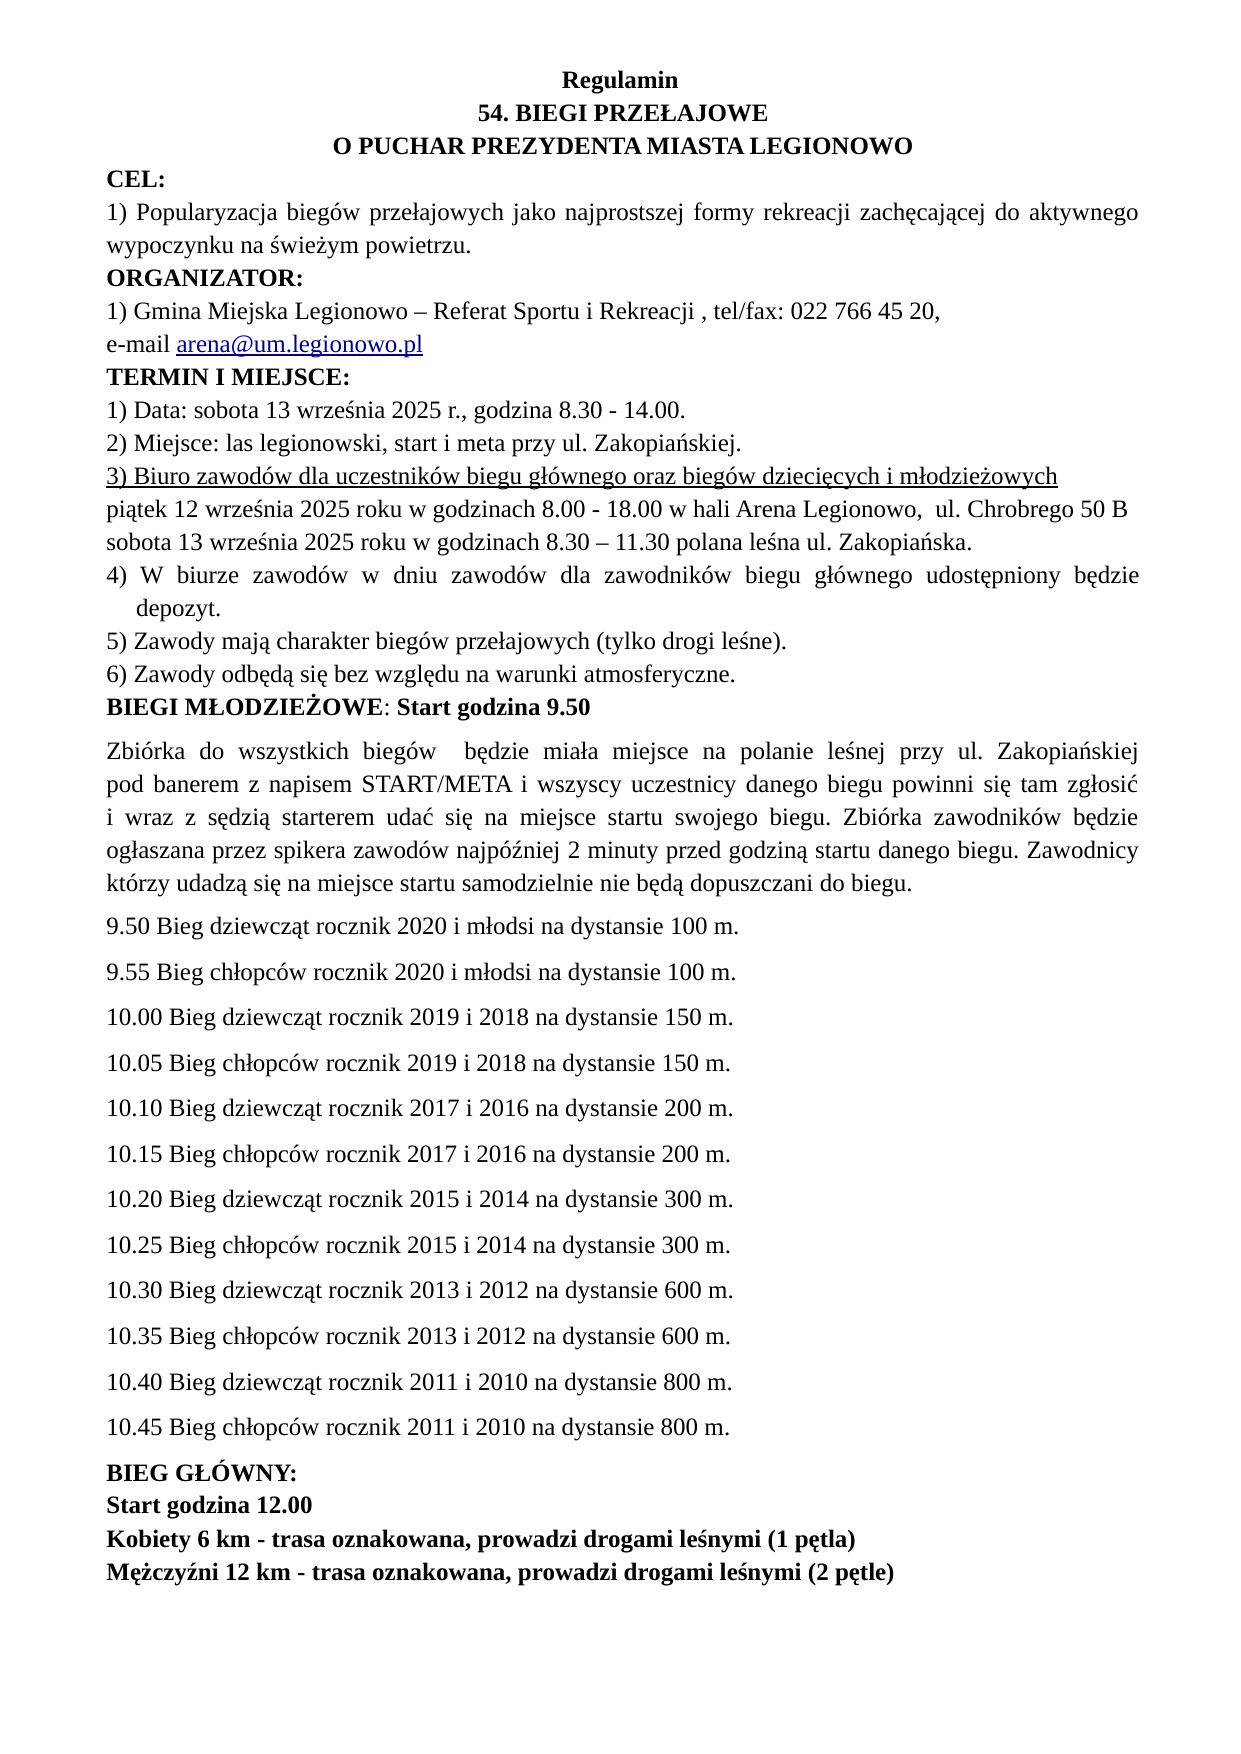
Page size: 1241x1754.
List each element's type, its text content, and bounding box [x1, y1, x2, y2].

text Regulamin [106, 65, 1140, 94]
text ORGANIZATOR: [106, 263, 1140, 292]
text TERMIN I MIEJSCE: [106, 362, 1140, 391]
text Zbiórka do wszystkich biegów będzie miała miejsce na polanie leśnej przy ul. Zakopiańskiej pod banerem z napisem START/META i wszyscy uczestnicy danego biegu powinni się tam zgłosić i wraz z sędzią starterem udać się na miejsce startu swojego biegu. Zbiórka zawodników będzie ogłaszana przez spikera zawodów najpóźniej 2 minuty przed godziną startu danego biegu. Zawodnicy którzy udadzą się na miejsce startu samodzielnie nie będą dopuszczani do biegu. [106, 736, 1140, 897]
text 1) Popularyzacja biegów przełajowych jako najprostszej formy rekreacji zachęcającej do aktywnego wypoczynku na świeżym powietrzu. [106, 197, 1140, 259]
text sobota 13 września 2025 roku w godzinach 8.30 – 11.30 polana leśna ul. Zakopiańska. [106, 527, 1140, 556]
text 5) Zawody mają charakter biegów przełajowych (tylko drogi leśne). [106, 626, 1140, 655]
text Start godzina 12.00 [106, 1491, 1140, 1519]
text 9.55 Bieg chłopców rocznik 2020 i młodsi na dystansie 100 m. [106, 957, 1140, 986]
text 10.20 Bieg dziewcząt rocznik 2015 i 2014 na dystansie 300 m. [106, 1184, 1140, 1213]
text 10.40 Bieg dziewcząt rocznik 2011 i 2010 na dystansie 800 m. [106, 1367, 1140, 1395]
text piątek 12 września 2025 roku w godzinach 8.00 - 18.00 w hali Arena Legionowo, ul. Chrobrego 50 B [106, 494, 1140, 523]
text 3) Biuro zawodów dla uczestników biegu głównego oraz biegów dziecięcych i młodzieżowych [106, 461, 1140, 490]
text e-mail arena@um.legionowo.pl [106, 329, 1140, 358]
text 10.05 Bieg chłopców rocznik 2019 i 2018 na dystansie 150 m. [106, 1048, 1140, 1077]
text 10.25 Bieg chłopców rocznik 2015 i 2014 na dystansie 300 m. [106, 1230, 1140, 1259]
text 2) Miejsce: las legionowski, start i meta przy ul. Zakopiańskiej. [106, 428, 1140, 457]
text 10.30 Bieg dziewcząt rocznik 2013 i 2012 na dystansie 600 m. [106, 1276, 1140, 1304]
text 6) Zawody odbędą się bez względu na warunki atmosferyczne. [106, 659, 1140, 688]
text 10.35 Bieg chłopców rocznik 2013 i 2012 na dystansie 600 m. [106, 1321, 1140, 1350]
text 1) Data: sobota 13 września 2025 r., godzina 8.30 - 14.00. [106, 395, 1140, 424]
text O PUCHAR PREZYDENTA MIASTA LEGIONOWO [106, 131, 1140, 160]
text 9.50 Bieg dziewcząt rocznik 2020 i młodsi na dystansie 100 m. [106, 911, 1140, 940]
text 1) Gmina Miejska Legionowo – Referat Sportu i Rekreacji , tel/fax: 022 766 45 20, [106, 296, 1140, 325]
text CEL: [106, 164, 1140, 193]
text 10.15 Bieg chłopców rocznik 2017 i 2016 na dystansie 200 m. [106, 1139, 1140, 1168]
text 10.00 Bieg dziewcząt rocznik 2019 i 2018 na dystansie 150 m. [106, 1002, 1140, 1031]
text BIEG GŁÓWNY: [106, 1458, 1140, 1486]
text Mężczyźni 12 km - trasa oznakowana, prowadzi drogami leśnymi (2 pętle) [106, 1557, 1140, 1585]
text Kobiety 6 km - trasa oznakowana, prowadzi drogami leśnymi (1 pętla) [106, 1524, 1140, 1552]
text BIEGI MŁODZIEŻOWE: Start godzina 9.50 [106, 692, 1140, 721]
text 10.45 Bieg chłopców rocznik 2011 i 2010 na dystansie 800 m. [106, 1412, 1140, 1441]
text 4) W biurze zawodów w dniu zawodów dla zawodników biegu głównego udostępniony będzie depozyt. [106, 560, 1140, 622]
text 10.10 Bieg dziewcząt rocznik 2017 i 2016 na dystansie 200 m. [106, 1093, 1140, 1122]
text 54. BIEGI PRZEŁAJOWE [106, 98, 1140, 127]
